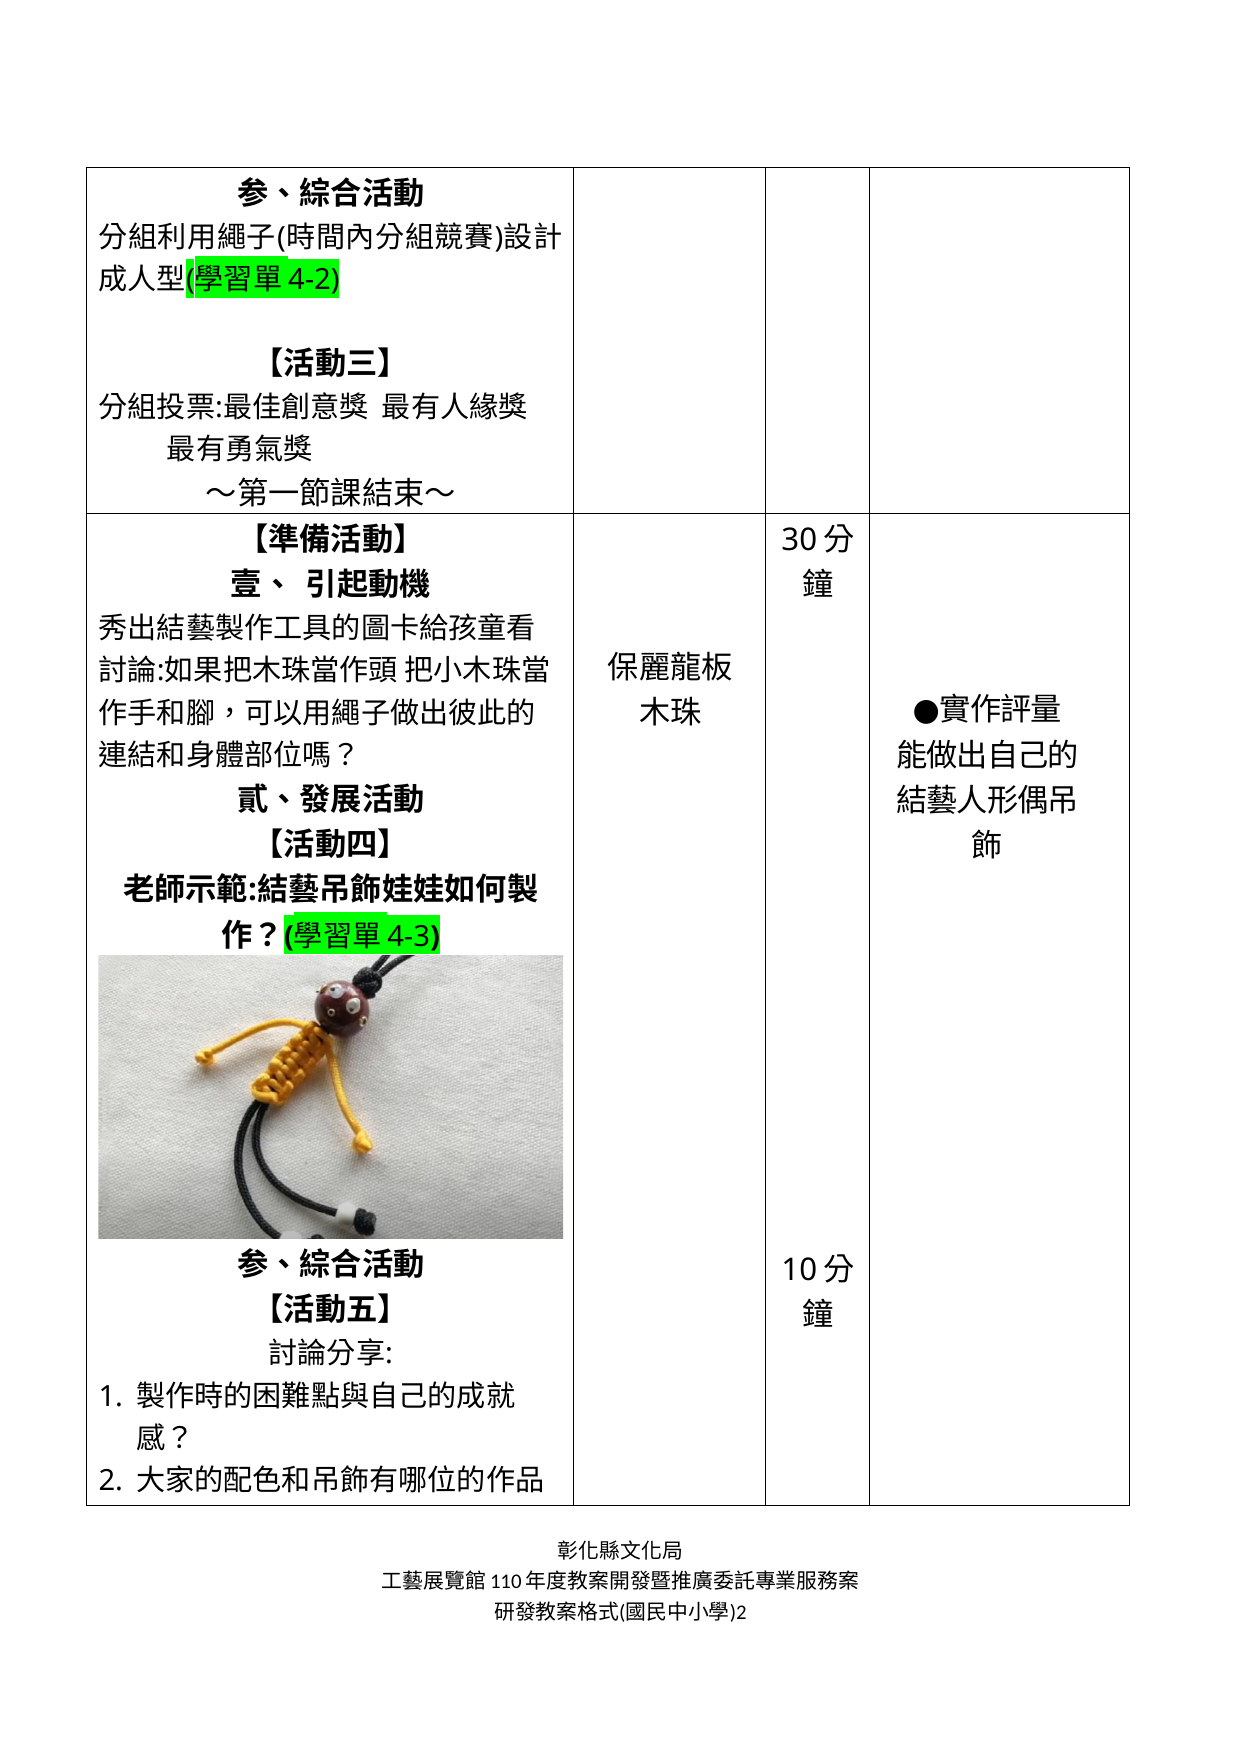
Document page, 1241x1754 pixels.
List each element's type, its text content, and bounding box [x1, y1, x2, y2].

table_cell [766, 168, 869, 513]
table_cell 30分鐘 10分鐘 [766, 514, 869, 1505]
picture [98, 955, 564, 1239]
table_cell ●實作評量 能做出自己的結藝人形偶吊飾 [870, 514, 1129, 1505]
table_cell 参、綜合活動 分組利用繩子(時間內分組競賽)設計成人型(學習單4-2) 【活動三】 分組投票:最佳創意獎 最有人緣獎 最有勇氣獎 ～第一節課結束～ [87, 168, 573, 513]
table_cell 保麗龍板 木珠 [574, 514, 765, 1505]
table_cell [574, 168, 765, 513]
table_cell 【準備活動】 引起動機 秀出結藝製作工具的圖卡給孩童看 討論:如果把木珠當作頭 把小木珠當作手和腳，可以用繩子做出彼此的連結和身體部位嗎？ 貳、發展活動 【活動四】 老師示範:結藝吊飾娃娃如何製作？(學習單4-3) 参、綜合活動 【活動五】 討論分享: 製作時的困難點與自己的成就感？ 大家的配色和吊飾有哪位的作品 [87, 514, 573, 1505]
table_cell [870, 168, 1129, 513]
